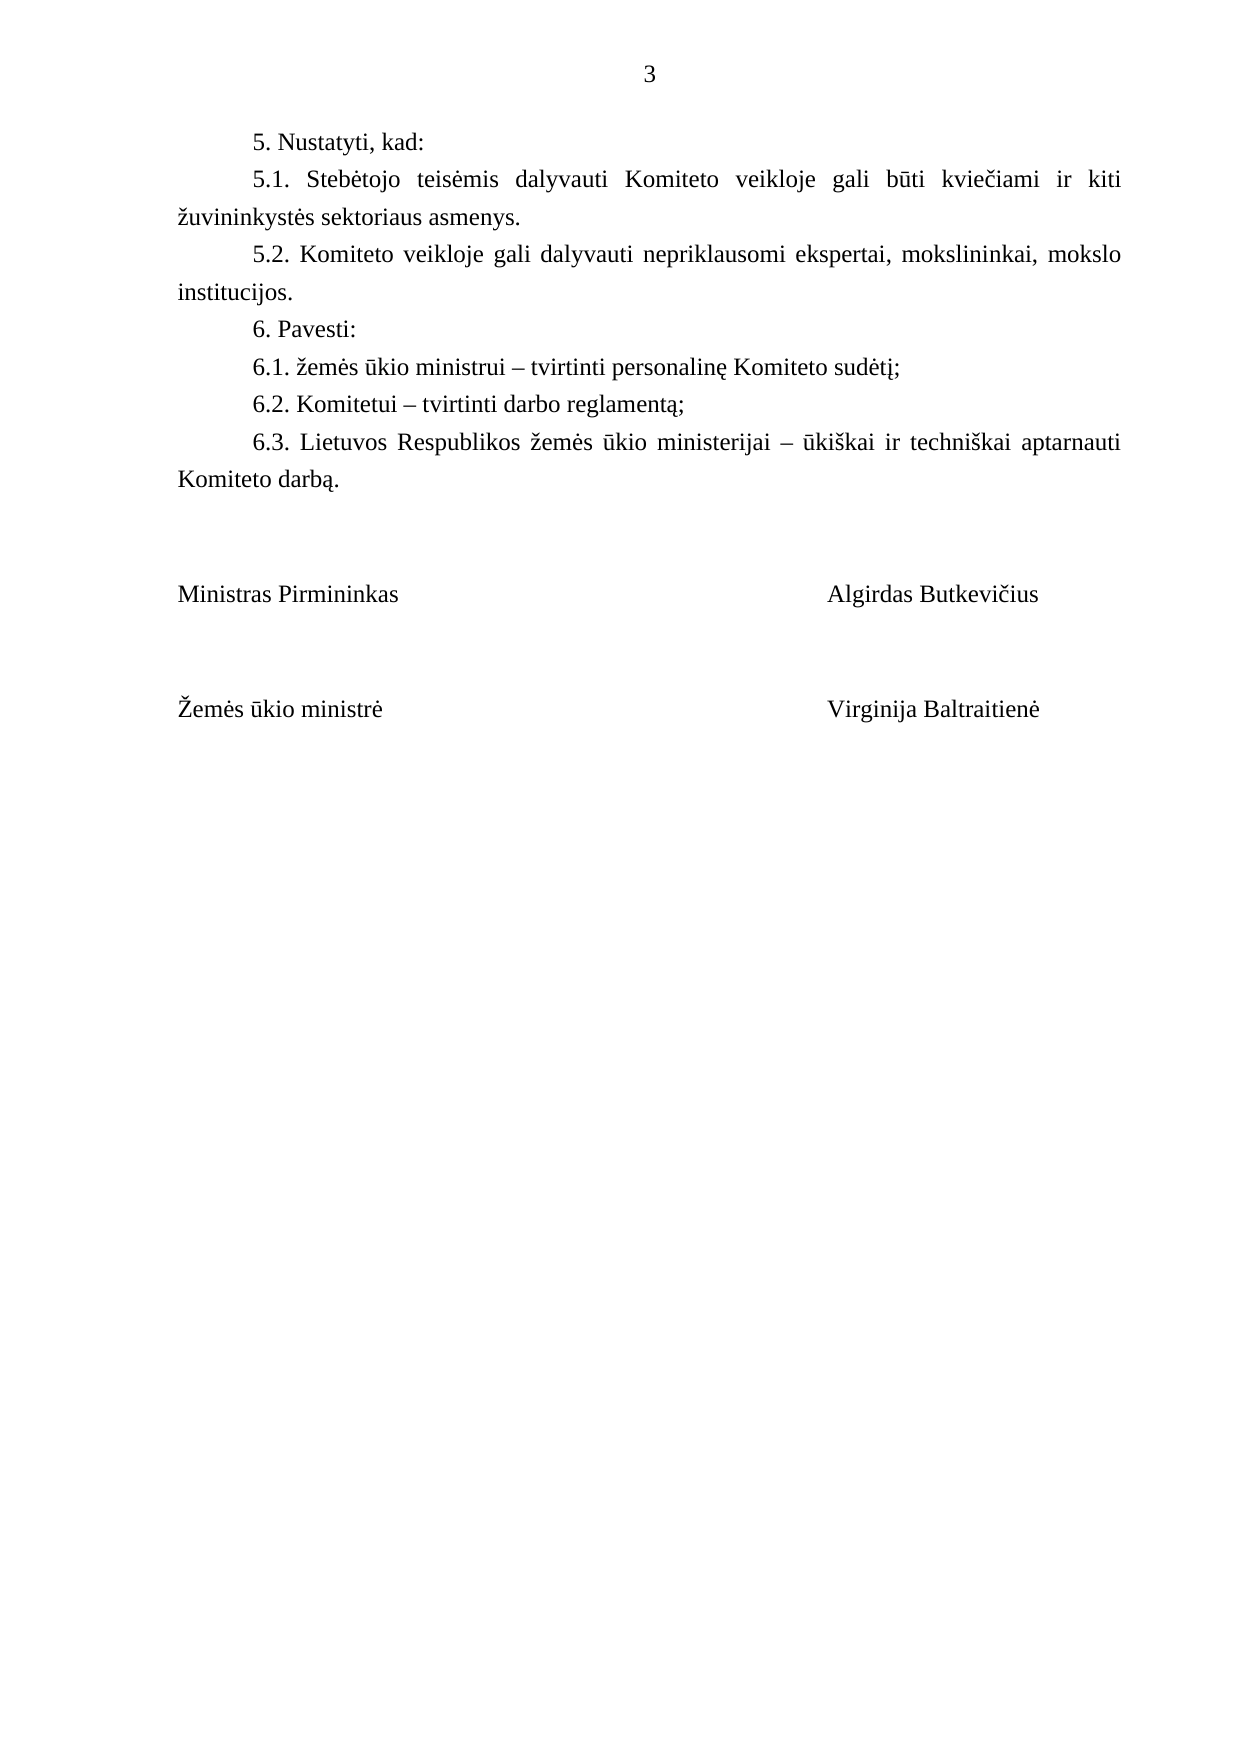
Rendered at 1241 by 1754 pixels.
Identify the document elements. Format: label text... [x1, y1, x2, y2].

text 5.2. Komiteto veikloje gali dalyvauti nepriklausomi ekspertai, mokslininkai, mokslo institucijos. [177, 231, 1122, 306]
text 6.1. žemės ūkio ministrui – tvirtinti personalinę Komiteto sudėtį; [177, 343, 1122, 381]
text 5. Nustatyti, kad: [177, 118, 1122, 156]
text 6.2. Komitetui – tvirtinti darbo reglamentą; [177, 381, 1122, 418]
text Žemės ūkio ministrė Virginija Baltraitienė [177, 694, 1122, 723]
text Ministras Pirmininkas Algirdas Butkevičius [177, 579, 1122, 608]
text 5.1. Stebėtojo teisėmis dalyvauti Komiteto veikloje gali būti kviečiami ir kiti žuvininkystės sektoriaus asmenys. [177, 156, 1122, 231]
text 6. Pavesti: [177, 306, 1122, 343]
text 6.3. Lietuvos Respublikos žemės ūkio ministerijai – ūkiškai ir techniškai aptarnauti Komiteto darbą. [177, 418, 1122, 493]
